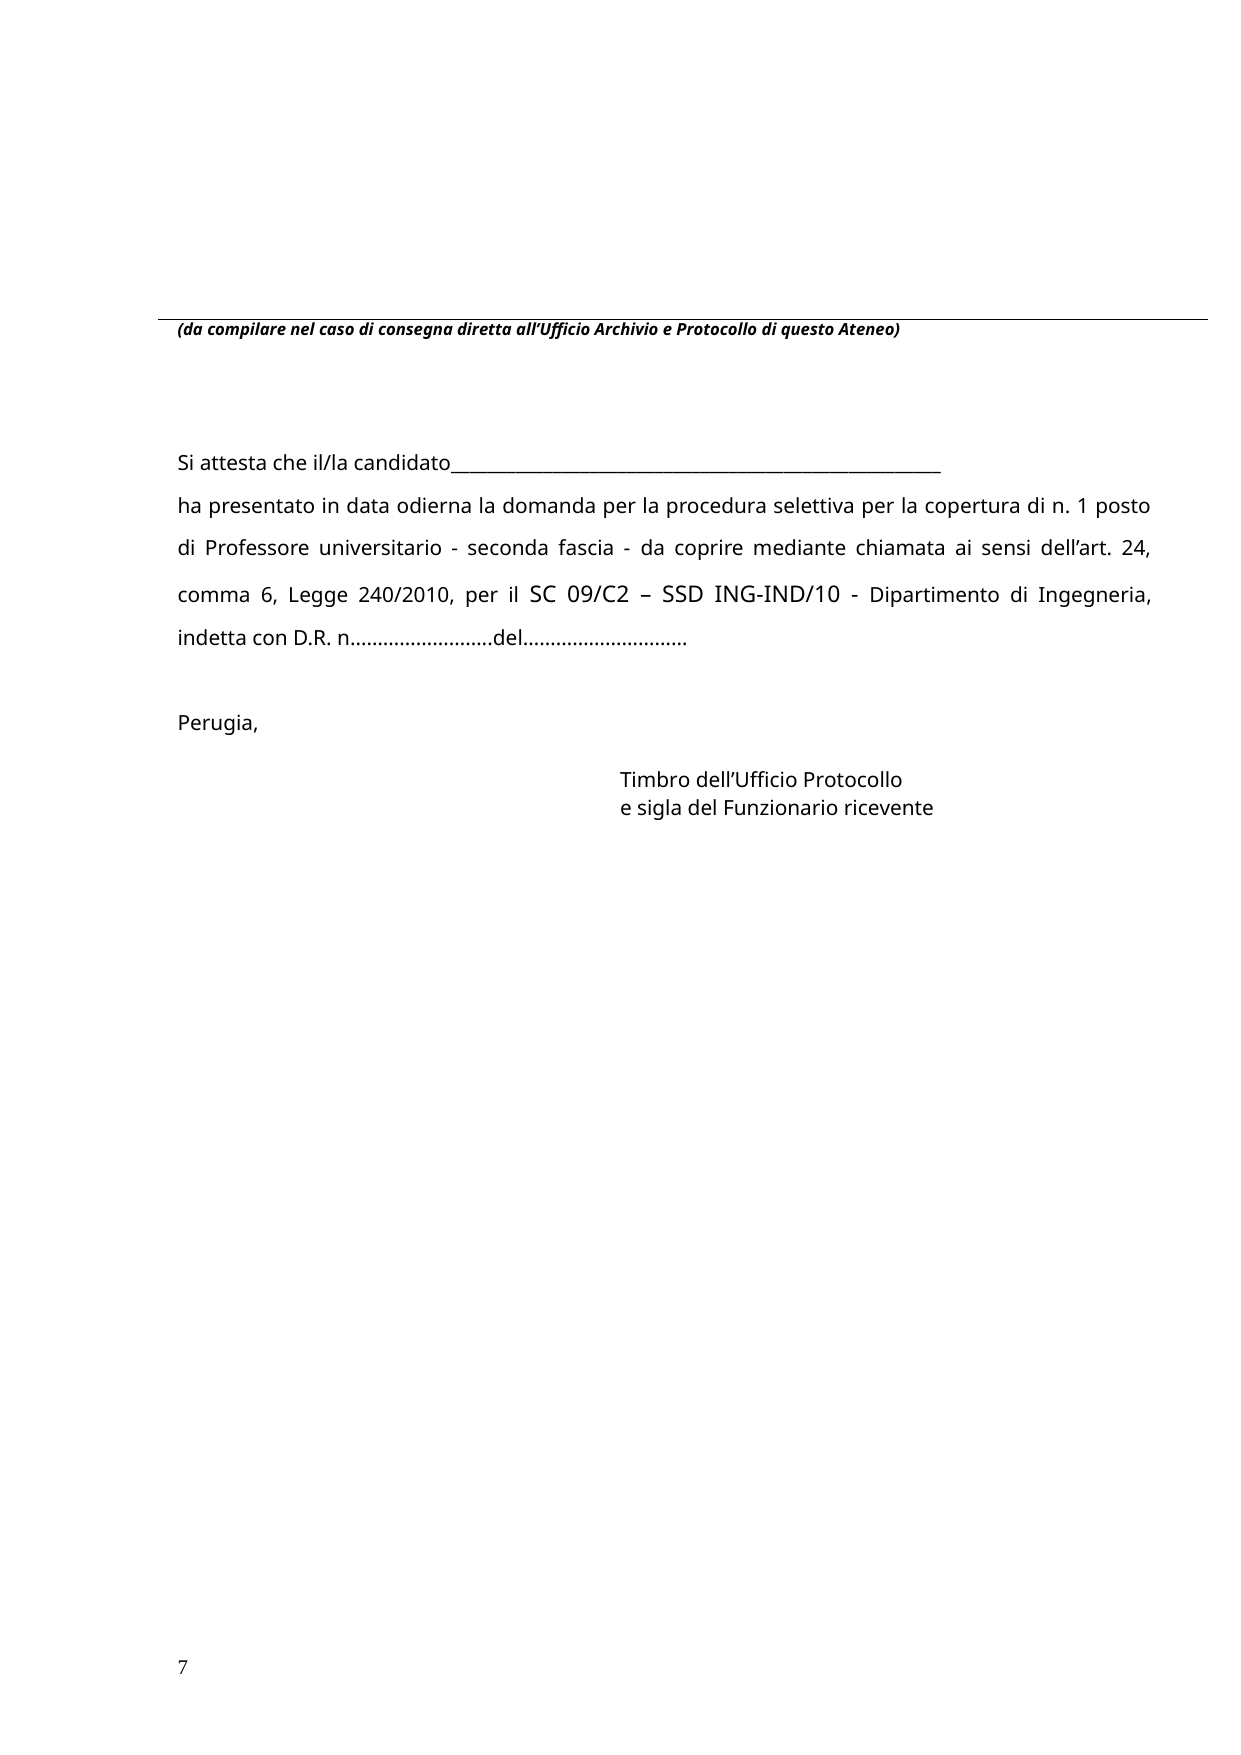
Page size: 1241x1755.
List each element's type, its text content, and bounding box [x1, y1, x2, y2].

text Si attesta che il/la candidato_____________________________________________________ [177, 448, 1152, 477]
text Perugia, [177, 708, 1152, 737]
text Timbro dell’Ufficio Protocollo [177, 765, 1152, 793]
text (da compilare nel caso di consegna diretta all’Ufficio Archivio e Protocollo di questo Ateneo) [177, 320, 1152, 341]
text e sigla del Funzionario ricevente [177, 793, 1152, 822]
text ha presentato in data odierna la domanda per la procedura selettiva per la copertura di n. 1 posto di Professore universitario - seconda fascia - da coprire mediante chiamata ai sensi dell’art. 24, comma 6, Legge 240/2010, per il SC 09/C2 – SSD ING-IND/10 - Dipartimento di Ingegneria, indetta con D.R. n……………………..del………………………… [177, 491, 1152, 651]
